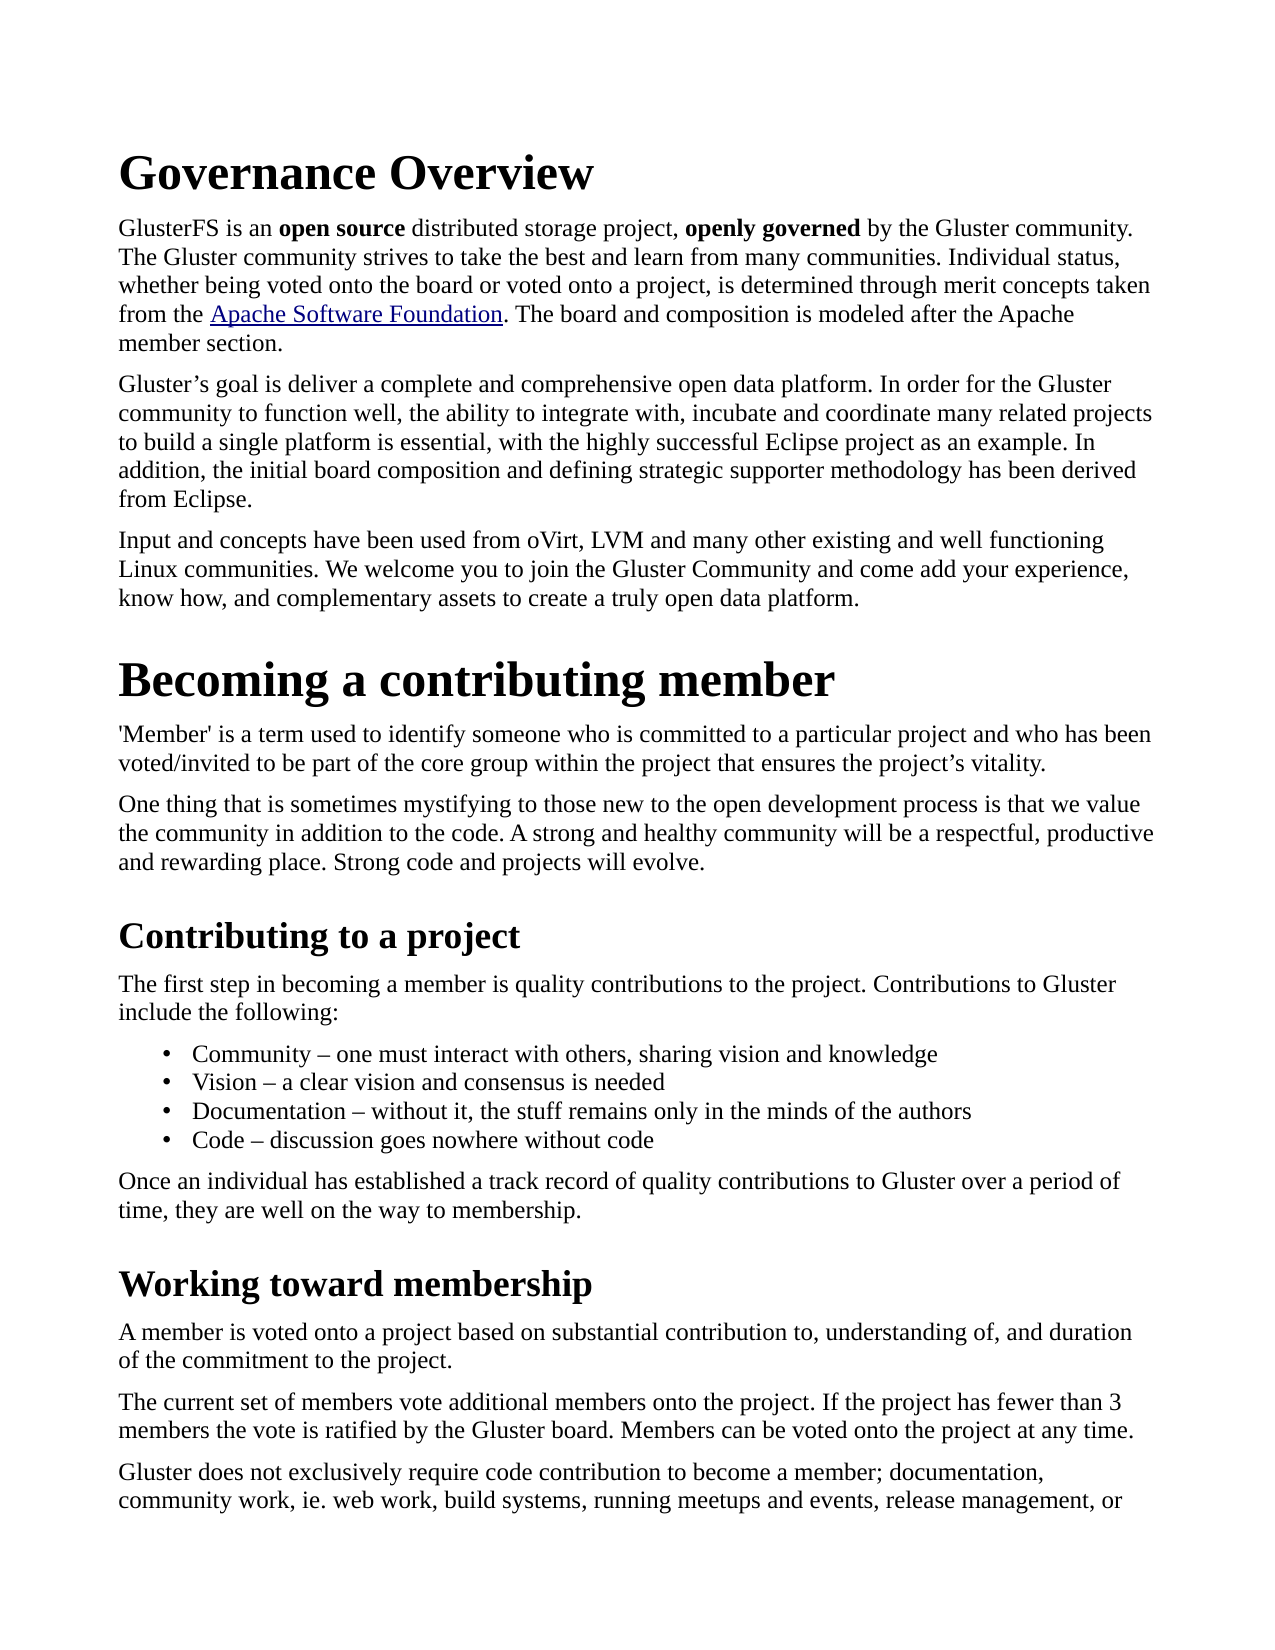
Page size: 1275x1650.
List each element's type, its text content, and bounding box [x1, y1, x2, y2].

text Gluster does not exclusively require code contribution to become a member; documentation, community work, ie. web work, build systems, running meetups and events, release management, or [118, 1457, 1157, 1514]
list Code – discussion goes nowhere without code [162, 1125, 1157, 1154]
text A member is voted onto a project based on substantial contribution to, understanding of, and duration of the commitment to the project. [118, 1317, 1157, 1374]
text The current set of members vote additional members onto the project. If the project has fewer than 3 members the vote is ratified by the Gluster board. Members can be voted onto the project at any time. [118, 1387, 1157, 1444]
subtitle Governance Overview [118, 143, 1157, 201]
text 'Member' is a term used to identify someone who is committed to a particular project and who has been voted/invited to be part of the core group within the project that ensures the project’s vitality. [118, 719, 1157, 777]
text Input and concepts have been used from oVirt, LVM and many other existing and well functioning Linux communities. We welcome you to join the Gluster Community and come add your experience, know how, and complementary assets to create a truly open data platform. [118, 526, 1157, 612]
list Documentation – without it, the stuff remains only in the minds of the authors [162, 1096, 1157, 1125]
text Once an individual has established a track record of quality contributions to Gluster over a period of time, they are well on the way to membership. [118, 1166, 1157, 1224]
text The first step in becoming a member is quality contributions to the project. Contributions to Gluster include the following: [118, 969, 1157, 1026]
list Community – one must interact with others, sharing vision and knowledge [162, 1039, 1157, 1067]
list Vision – a clear vision and consensus is needed [162, 1067, 1157, 1096]
text GlusterFS is an open source distributed storage project, openly governed by the Gluster community. The Gluster community strives to take the best and learn from many communities. Individual status, whether being voted onto the board or voted onto a project, is determined through merit concepts taken from the Apache Software Foundation. The board and composition is modeled after the Apache member section. [118, 213, 1157, 357]
subtitle Working toward membership [118, 1261, 1157, 1304]
text One thing that is sometimes mystifying to those new to the open development process is that we value the community in addition to the code. A strong and healthy community will be a respectful, productive and rewarding place. Strong code and projects will evolve. [118, 789, 1157, 876]
subtitle Becoming a contributing member [118, 649, 1157, 707]
subtitle Contributing to a project [118, 913, 1157, 956]
text Gluster’s goal is deliver a complete and comprehensive open data platform. In order for the Gluster community to function well, the ability to integrate with, incubate and coordinate many related projects to build a single platform is essential, with the highly successful Eclipse project as an example. In addition, the initial board composition and defining strategic supporter methodology has been derived from Eclipse. [118, 369, 1157, 513]
